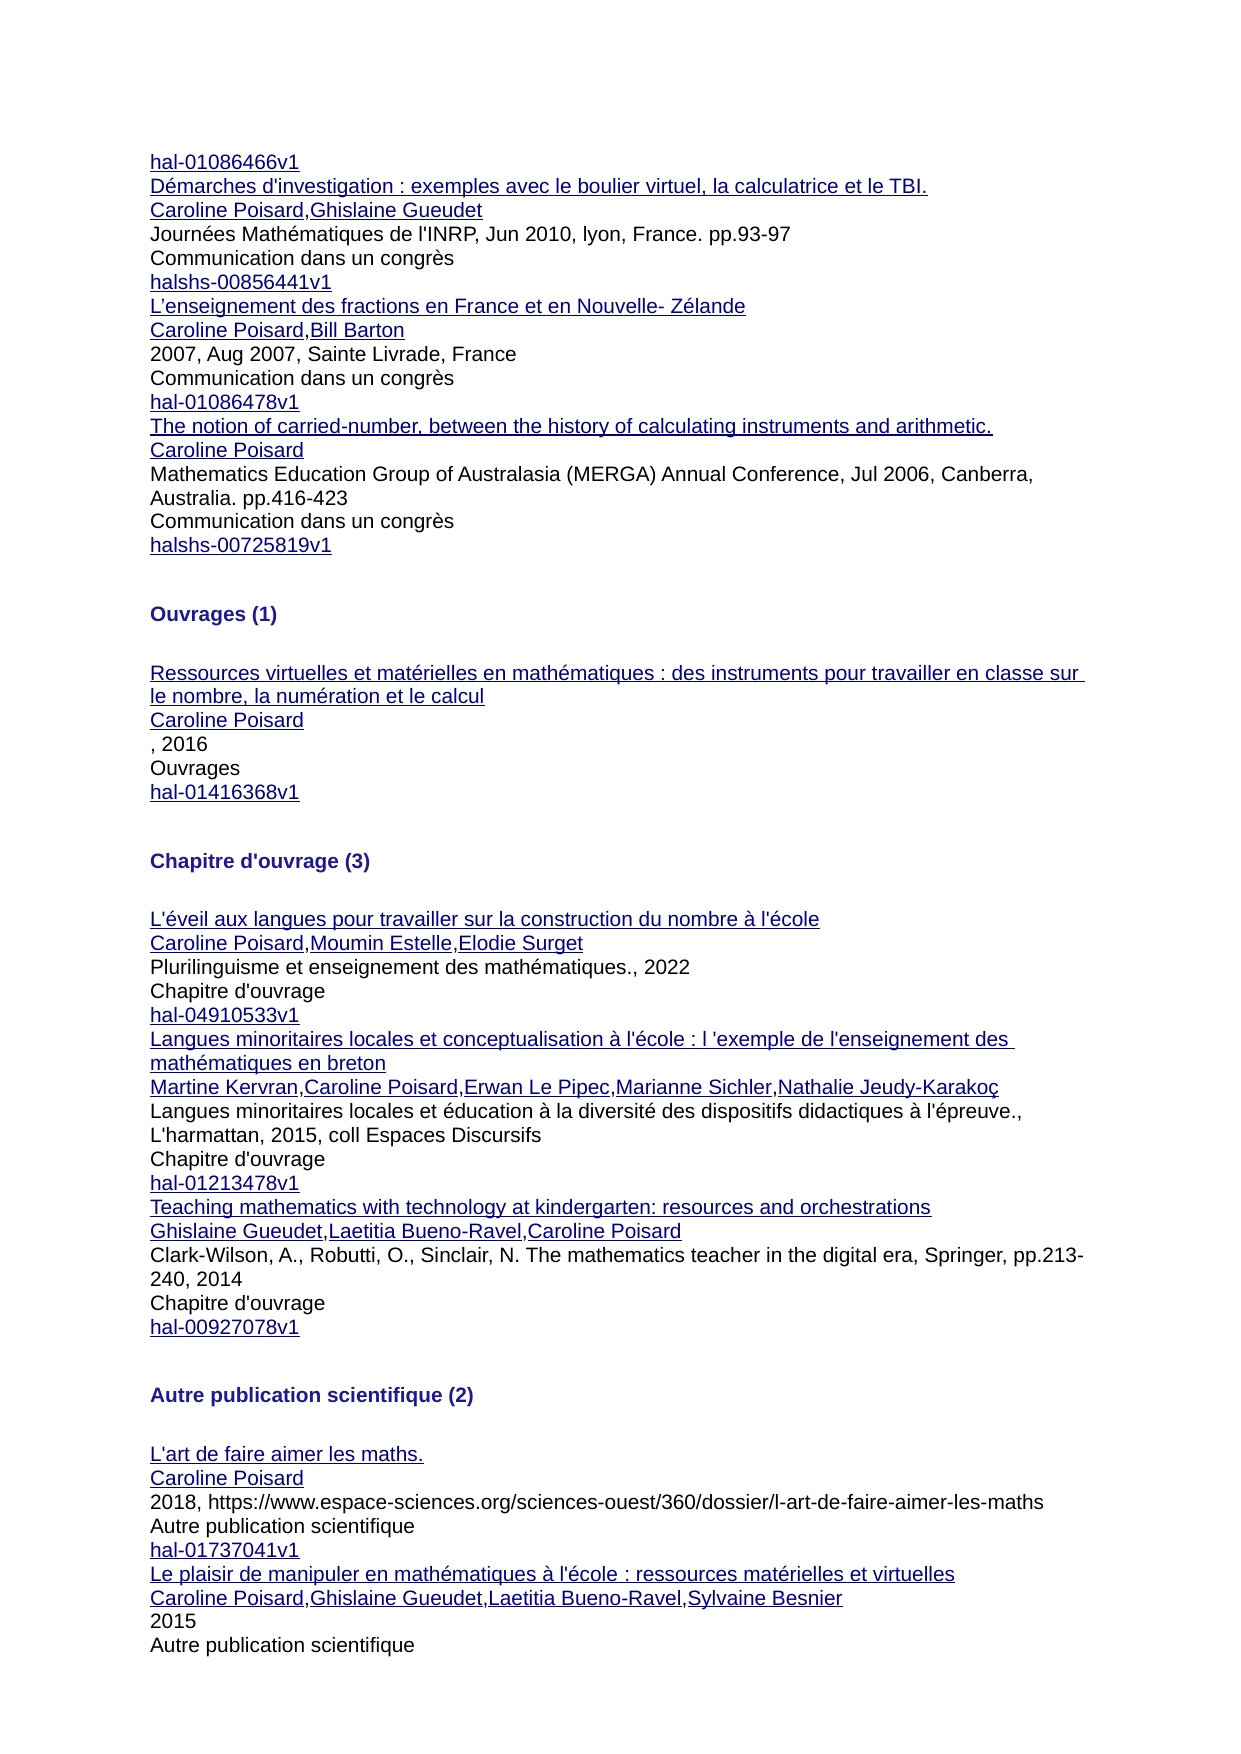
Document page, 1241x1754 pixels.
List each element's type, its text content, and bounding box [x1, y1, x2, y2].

table_cell The notion of carried-number, between the history of calculating instruments and arithmetic. Caroline Poisard Mathematics Education Group of Australasia (MERGA) Annual Conference, Jul 2006, Canberra, Australia. pp.416-423 Communication dans un congrès halshs-00725819v1 [150, 414, 1090, 557]
subtitle Chapitre d'ouvrage (3) [150, 849, 1090, 873]
table_cell hal-01086466v1 [150, 150, 1090, 174]
table_header L'art de faire aimer les maths. Caroline Poisard 2018, https://www.espace-sciences.org/sciences-ouest/360/dossier/l-art-de-faire-aimer-les-maths Autre publication scientifique hal-01737041v1 [150, 1442, 1090, 1561]
subtitle Autre publication scientifique (2) [150, 1383, 1090, 1407]
table_cell Le plaisir de manipuler en mathématiques à l'école : ressources matérielles et virtuelles Caroline Poisard,Ghislaine Gueudet,Laetitia Bueno-Ravel,Sylvaine Besnier 2015 Autre publication scientifique [150, 1561, 1090, 1657]
table_cell Langues minoritaires locales et conceptualisation à l'école : l 'exemple de l'enseignement des mathématiques en breton Martine Kervran,Caroline Poisard,Erwan Le Pipec,Marianne Sichler,Nathalie Jeudy-Karakoç Langues minoritaires locales et éducation à la diversité des dispositifs didactiques à l'épreuve., L'harmattan, 2015, coll Espaces Discursifs Chapitre d'ouvrage hal-01213478v1 [150, 1027, 1090, 1195]
subtitle Ouvrages (1) [150, 602, 1090, 626]
table_header L'éveil aux langues pour travailler sur la construction du nombre à l'école Caroline Poisard,Moumin Estelle,Elodie Surget Plurilinguisme et enseignement des mathématiques., 2022 Chapitre d'ouvrage hal-04910533v1 [150, 907, 1090, 1027]
table_cell Teaching mathematics with technology at kindergarten: resources and orchestrations Ghislaine Gueudet,Laetitia Bueno-Ravel,Caroline Poisard Clark-Wilson, A., Robutti, O., Sinclair, N. The mathematics teacher in the digital era, Springer, pp.213-240, 2014 Chapitre d'ouvrage hal-00927078v1 [150, 1195, 1090, 1338]
table_cell Démarches d'investigation : exemples avec le boulier virtuel, la calculatrice et le TBI. Caroline Poisard,Ghislaine Gueudet Journées Mathématiques de l'INRP, Jun 2010, lyon, France. pp.93-97 Communication dans un congrès halshs-00856441v1 [150, 174, 1090, 294]
table_header Ressources virtuelles et matérielles en mathématiques : des instruments pour travailler en classe sur le nombre, la numération et le calcul Caroline Poisard , 2016 Ouvrages hal-01416368v1 [150, 660, 1090, 804]
table_cell L’enseignement des fractions en France et en Nouvelle- Zélande Caroline Poisard,Bill Barton 2007, Aug 2007, Sainte Livrade, France Communication dans un congrès hal-01086478v1 [150, 294, 1090, 413]
